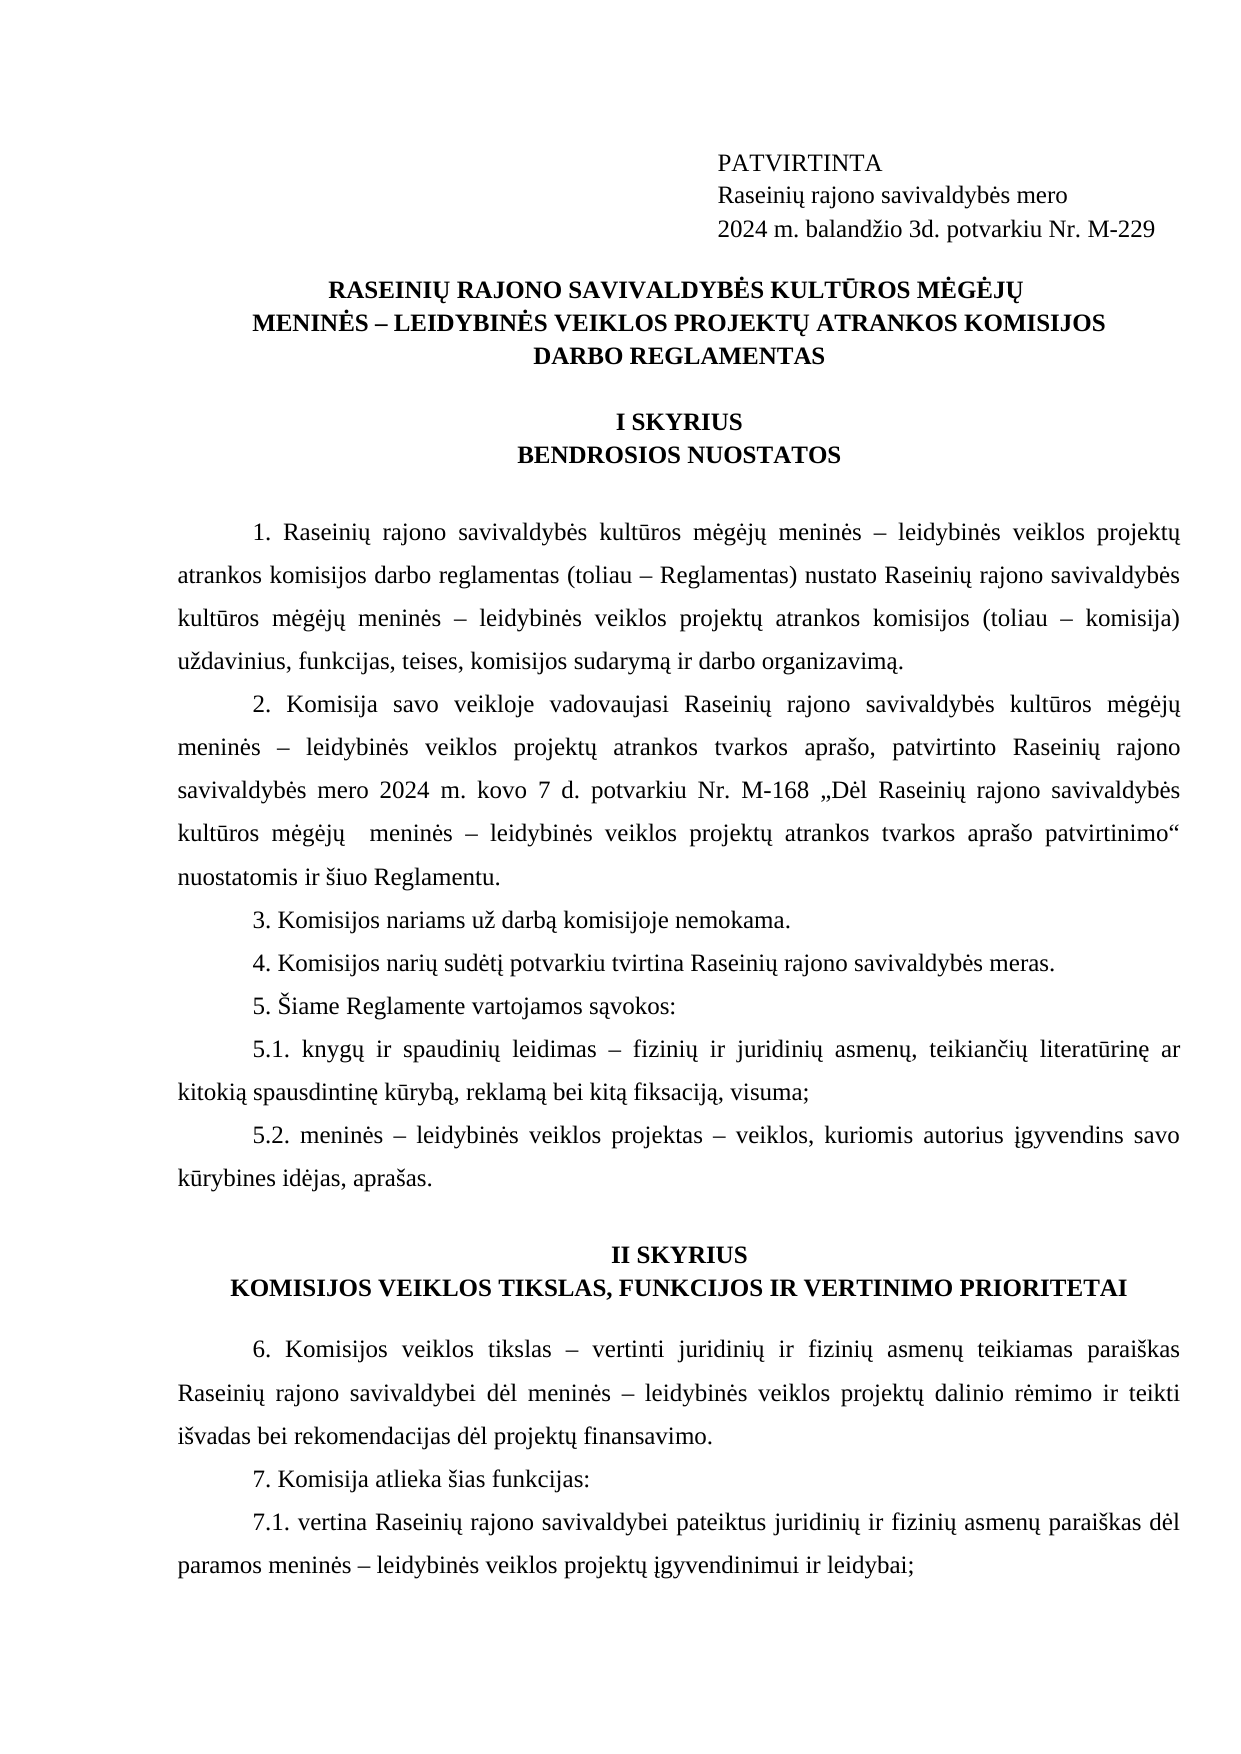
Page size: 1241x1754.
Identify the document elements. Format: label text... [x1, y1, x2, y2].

text 7.1. vertina Raseinių rajono savivaldybei pateiktus juridinių ir fizinių asmenų paraiškas dėl paramos meninės – leidybinės veiklos projektų įgyvendinimui ir leidybai; [177, 1507, 1181, 1579]
text KOMISIJOS VEIKLOS TIKSLAS, FUNKCIJOS IR VERTINIMO PRIORITETAI [177, 1273, 1181, 1301]
text 7. Komisija atlieka šias funkcijas: [177, 1464, 1181, 1493]
text PATVIRTINTA [582, 148, 1181, 176]
text 2. Komisija savo veikloje vadovaujasi Raseinių rajono savivaldybės kultūros mėgėjų meninės – leidybinės veiklos projektų atrankos tvarkos aprašo, patvirtinto Raseinių rajono savivaldybės mero 2024 m. kovo 7 d. potvarkiu Nr. M-168 „Dėl Raseinių rajono savivaldybės kultūros mėgėjų meninės – leidybinės veiklos projektų atrankos tvarkos aprašo patvirtinimo“ nuostatomis ir šiuo Reglamentu. [177, 689, 1181, 890]
text 6. Komisijos veiklos tikslas – vertinti juridinių ir fizinių asmenų teikiamas paraiškas Raseinių rajono savivaldybei dėl meninės – leidybinės veiklos projektų dalinio rėmimo ir teikti išvadas bei rekomendacijas dėl projektų finansavimo. [177, 1334, 1181, 1449]
text MENINĖS – LEIDYBINĖS VEIKLOS PROJEKTŲ ATRANKOS KOMISIJOS [177, 308, 1181, 337]
text 5.2. meninės – leidybinės veiklos projektas – veiklos, kuriomis autorius įgyvendins savo kūrybines idėjas, aprašas. [177, 1120, 1181, 1192]
text RASEINIŲ RAJONO SAVIVALDYBĖS KULTŪROS MĖGĖJŲ [177, 275, 1181, 304]
text DARBO REGLAMENTAS [177, 341, 1181, 370]
text II SKYRIUS [177, 1240, 1181, 1268]
text 2024 m. balandžio 3d. potvarkiu Nr. M-229 [582, 214, 1181, 242]
text Raseinių rajono savivaldybės mero [717, 181, 1181, 209]
text 5.1. knygų ir spaudinių leidimas – fizinių ir juridinių asmenų, teikiančių literatūrinę ar kitokią spausdintinę kūrybą, reklamą bei kitą fiksaciją, visuma; [177, 1034, 1181, 1106]
text 5. Šiame Reglamente vartojamos sąvokos: [177, 991, 1181, 1020]
text 4. Komisijos narių sudėtį potvarkiu tvirtina Raseinių rajono savivaldybės meras. [177, 948, 1181, 977]
text BENDROSIOS NUOSTATOS [177, 441, 1181, 469]
text 1. Raseinių rajono savivaldybės kultūros mėgėjų meninės – leidybinės veiklos projektų atrankos komisijos darbo reglamentas (toliau – Reglamentas) nustato Raseinių rajono savivaldybės kultūros mėgėjų meninės – leidybinės veiklos projektų atrankos komisijos (toliau – komisija) uždavinius, funkcijas, teises, komisijos sudarymą ir darbo organizavimą. [177, 517, 1181, 675]
text I SKYRIUS [177, 407, 1181, 436]
text 3. Komisijos nariams už darbą komisijoje nemokama. [177, 905, 1181, 933]
